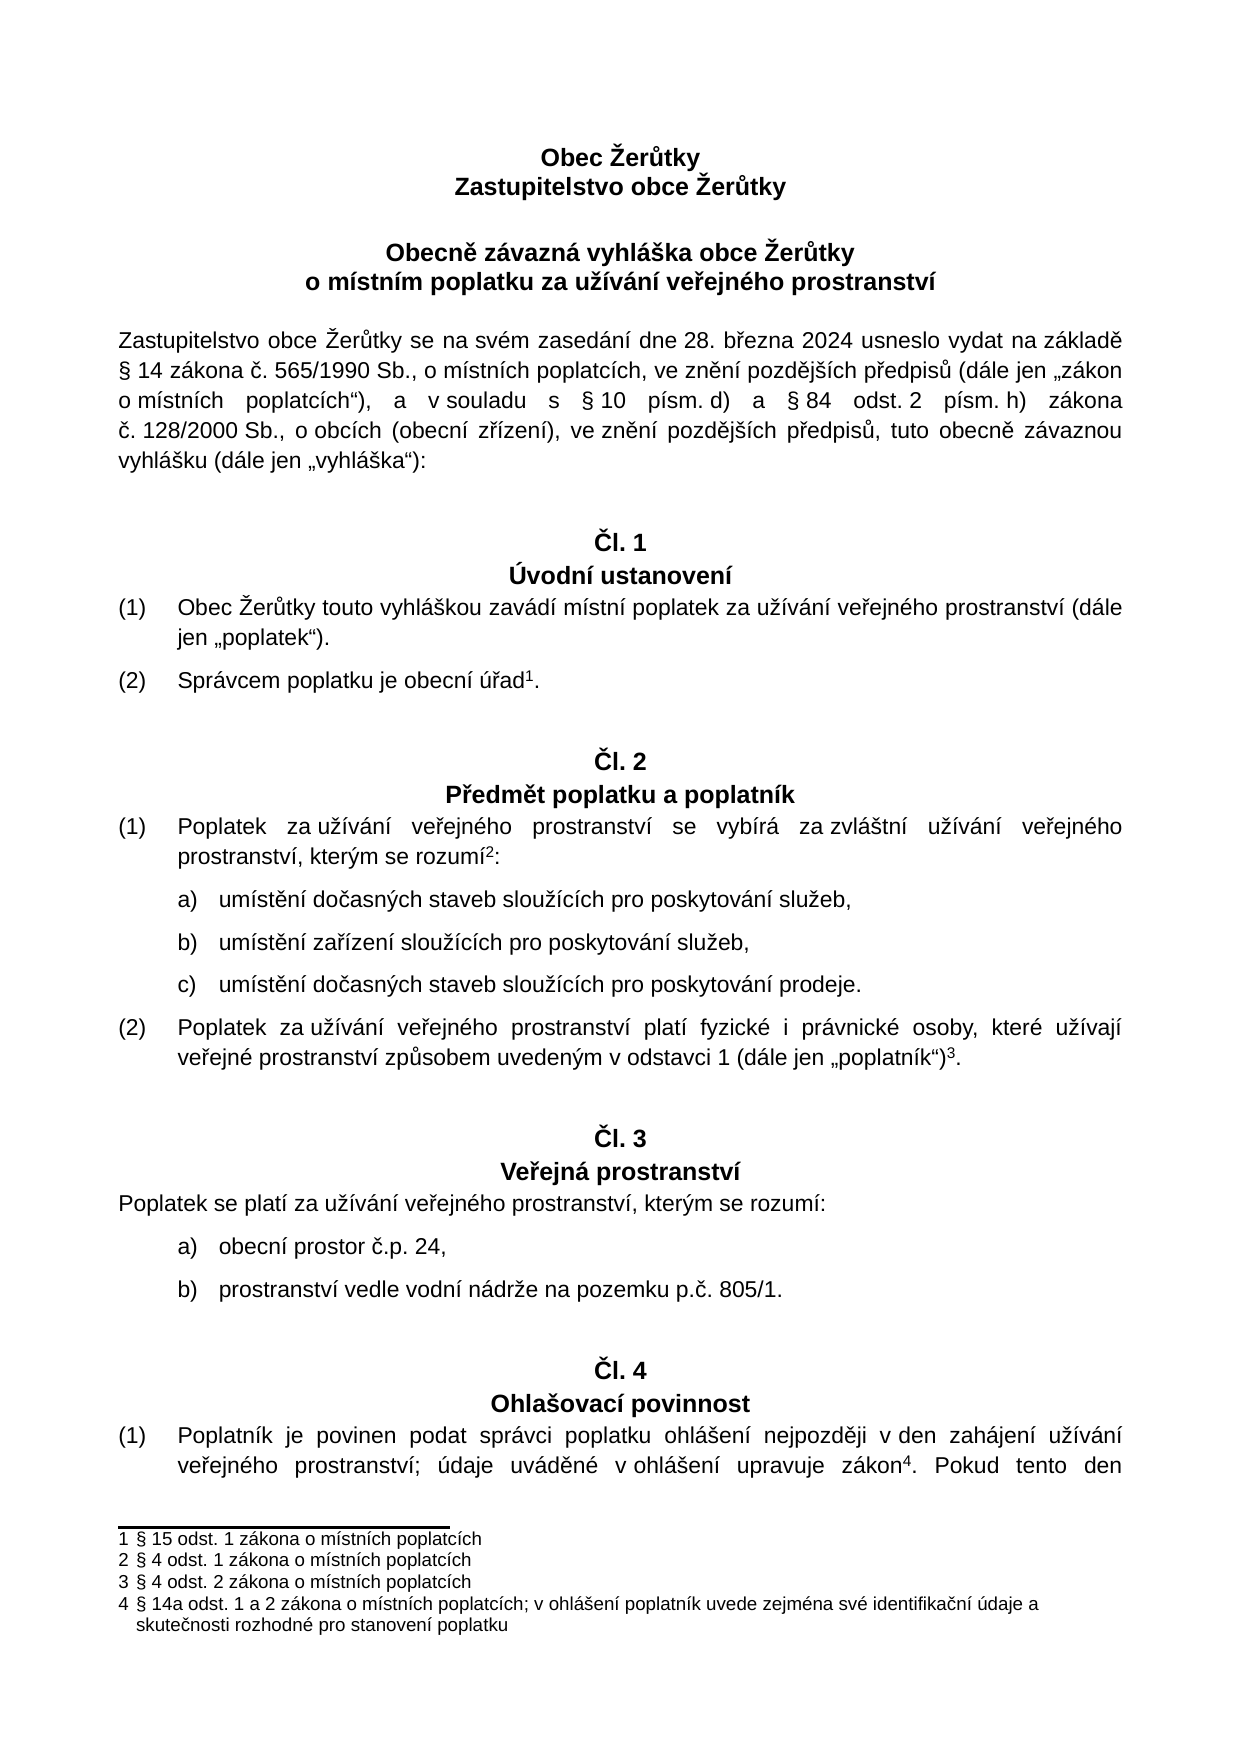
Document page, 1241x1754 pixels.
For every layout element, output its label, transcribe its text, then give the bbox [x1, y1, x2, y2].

list prostranství vedle vodní nádrže na pozemku p.č. 805/1. [177, 1276, 1122, 1302]
text Zastupitelstvo obce Žerůtky se na svém zasedání dne 28. března 2024 usneslo vydat na základě § 14 zákona č. 565/1990 Sb., o místních poplatcích, ve znění pozdějších předpisů (dále jen „zákon o místních poplatcích“), a v souladu s § 10 písm. d) a § 84 odst. 2 písm. h) zákona č. 128/2000 Sb., o obcích (obecní zřízení), ve znění pozdějších předpisů, tuto obecně závaznou vyhlášku (dále jen „vyhláška“): [118, 327, 1122, 474]
text Obec Žerůtky Zastupitelstvo obce Žerůtky [118, 143, 1122, 201]
list Poplatek za užívání veřejného prostranství se vybírá za zvláštní užívání veřejného prostranství, kterým se rozumí: [118, 813, 1122, 869]
list Správcem poplatku je obecní úřad. [118, 667, 1122, 693]
text Poplatek se platí za užívání veřejného prostranství, kterým se rozumí: [118, 1190, 1122, 1217]
list Obec Žerůtky touto vyhláškou zavádí místní poplatek za užívání veřejného prostranství (dále jen „poplatek“). [118, 594, 1122, 650]
subtitle Čl. 2 Předmět poplatku a poplatník [118, 747, 1122, 809]
subtitle Obecně závazná vyhláška obce Žerůtky o místním poplatku za užívání veřejného prostranství [118, 238, 1122, 295]
subtitle Čl. 1 Úvodní ustanovení [118, 528, 1122, 589]
list § 4 odst. 2 zákona o místních poplatcích [118, 1571, 1122, 1592]
list umístění dočasných staveb sloužících pro poskytování služeb, [177, 886, 1122, 912]
list § 14a odst. 1 a 2 zákona o místních poplatcích; v ohlášení poplatník uvede zejména své identifikační údaje a skutečnosti rozhodné pro stanovení poplatku [118, 1592, 1122, 1635]
list obecní prostor č.p. 24, [177, 1233, 1122, 1259]
list § 15 odst. 1 zákona o místních poplatcích [118, 1528, 1122, 1549]
subtitle Čl. 4 Ohlašovací povinnost [118, 1356, 1122, 1418]
list Poplatník je povinen podat správci poplatku ohlášení nejpozději v den zahájení užívání veřejného prostranství; údaje uváděné v ohlášení upravuje zákon. Pokud tento den [118, 1422, 1122, 1479]
list umístění zařízení sloužících pro poskytování služeb, [177, 928, 1122, 955]
subtitle Čl. 3 Veřejná prostranství [118, 1124, 1122, 1186]
list umístění dočasných staveb sloužících pro poskytování prodeje. [177, 971, 1122, 998]
list Poplatek za užívání veřejného prostranství platí fyzické i právnické osoby, které užívají veřejné prostranství způsobem uvedeným v odstavci 1 (dále jen „poplatník“). [118, 1014, 1122, 1071]
list § 4 odst. 1 zákona o místních poplatcích [118, 1549, 1122, 1571]
